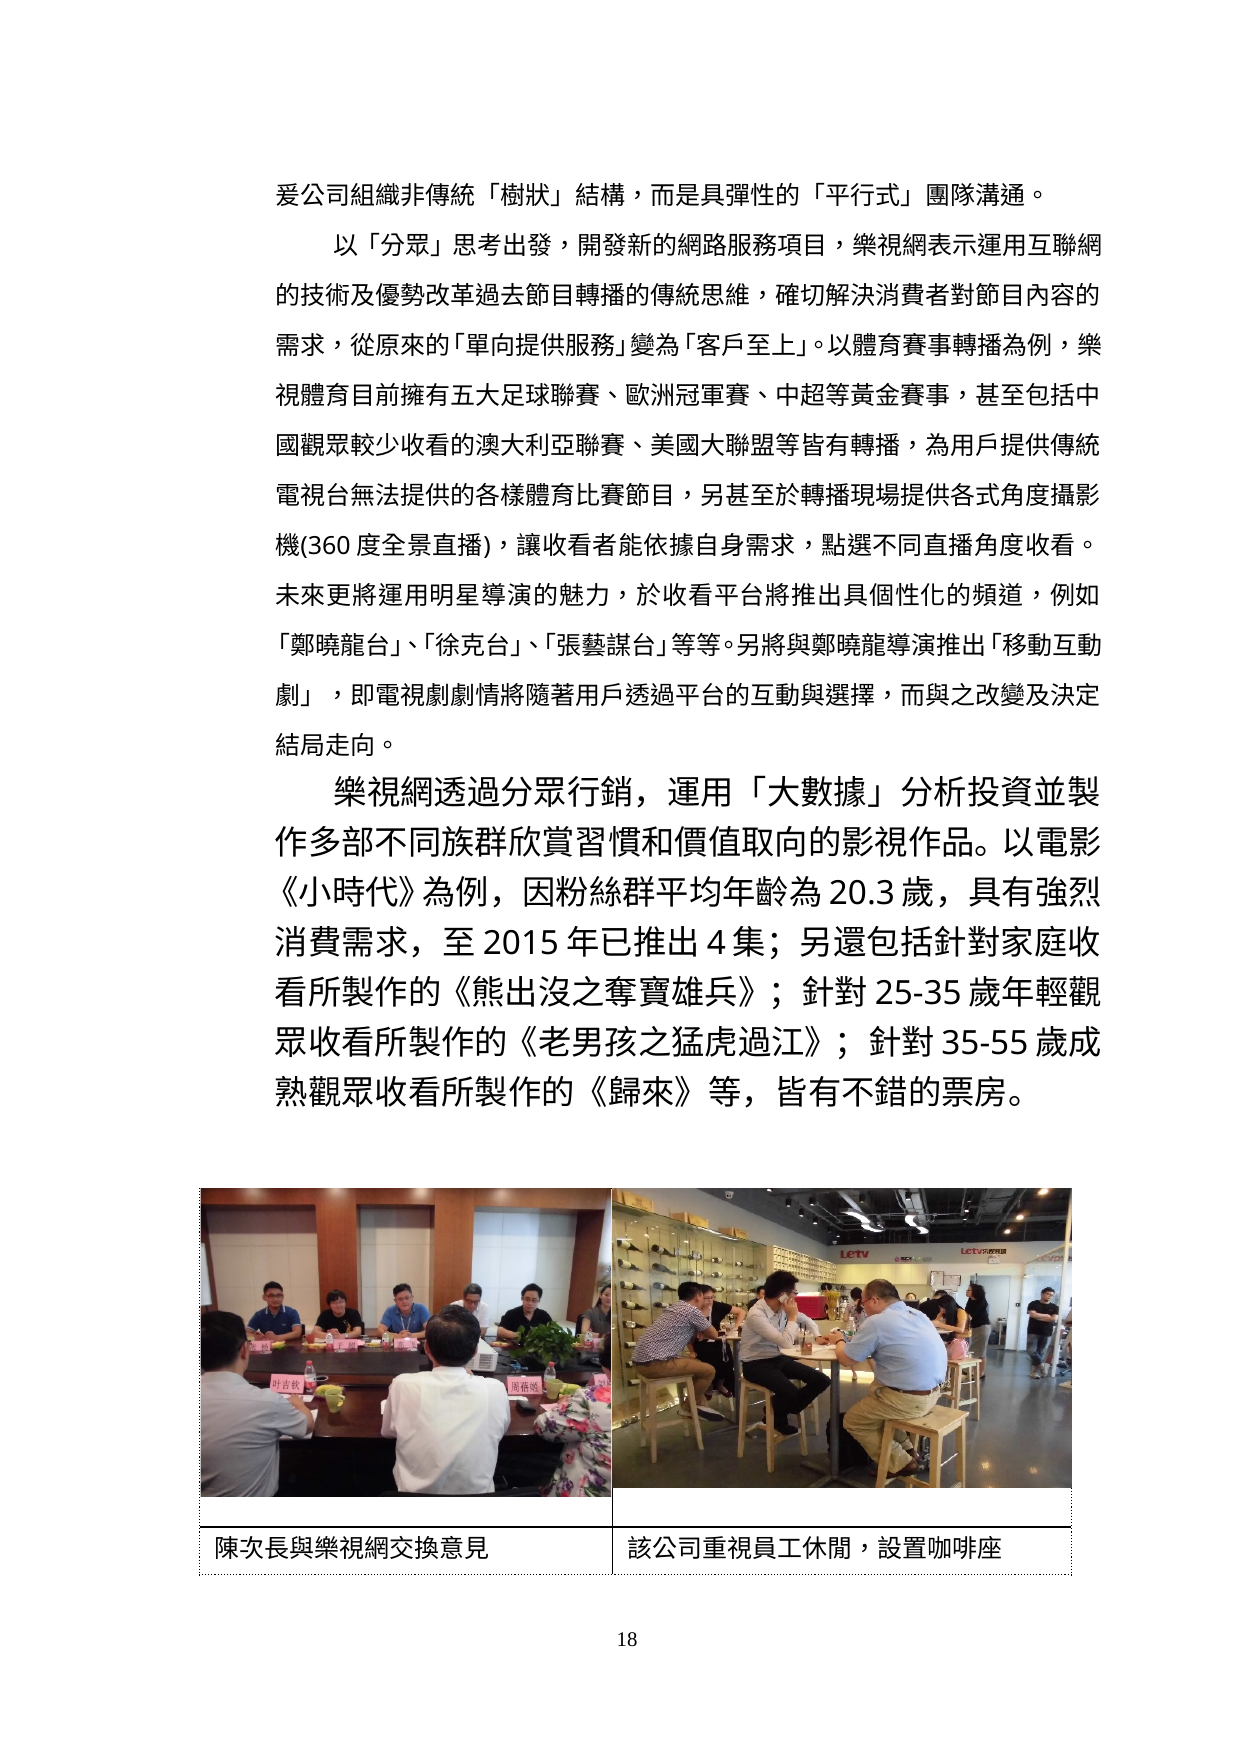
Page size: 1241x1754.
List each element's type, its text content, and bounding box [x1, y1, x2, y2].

table_cell 該公司重視員工休閒，設置咖啡座 [613, 1528, 1071, 1574]
table_header [613, 1488, 1071, 1526]
table_cell 陳次長與樂視網交換意見 [199, 1527, 612, 1574]
text 樂視網公司內部員工組織年輕化，整體平均年齡約為25歲，為的是在競爭激烈的互聯網時代能便於提供更多樣化且具創意的行銷企劃及內容服務，爰公司組織非傳統「樹狀」結構，而是具彈性的「平行式」團隊溝通。 [275, 164, 1102, 214]
text 以「分眾」思考出發，開發新的網路服務項目，樂視網表示運用互聯網的技術及優勢改革過去節目轉播的傳統思維，確切解決消費者對節目內容的需求，從原來的「單向提供服務」變為「客戶至上」。以體育賽事轉播為例，樂視體育目前擁有五大足球聯賽、歐洲冠軍賽、中超等黃金賽事，甚至包括中國觀眾較少收看的澳大利亞聯賽、美國大聯盟等皆有轉播，為用戶提供傳統電視台無法提供的各樣體育比賽節目，另甚至於轉播現場提供各式角度攝影機(360度全景直播)，讓收看者能依據自身需求，點選不同直播角度收看。未來更將運用明星導演的魅力，於收看平台將推出具個性化的頻道，例如「鄭曉龍台」、「徐克台」、「張藝謀台」等等。另將與鄭曉龍導演推出「移動互動劇」，即電視劇劇情將隨著用戶透過平台的互動與選擇，而與之改變及決定結局走向。 [275, 214, 1102, 764]
text 樂視網透過分眾行銷，運用「大數據」分析投資並製作多部不同族群欣賞習慣和價值取向的影視作品。以電影《小時代》為例，因粉絲群平均年齡為20.3歲，具有強烈消費需求，至2015年已推出4集；另還包括針對家庭收看所製作的《熊出沒之奪寶雄兵》；針對25-35歲年輕觀眾收看所製作的《老男孩之猛虎過江》；針對35-55歲成熟觀眾收看所製作的《歸來》等，皆有不錯的票房。 [274, 764, 1102, 1114]
table_header [199, 1495, 612, 1526]
picture [200, 1188, 1072, 1497]
